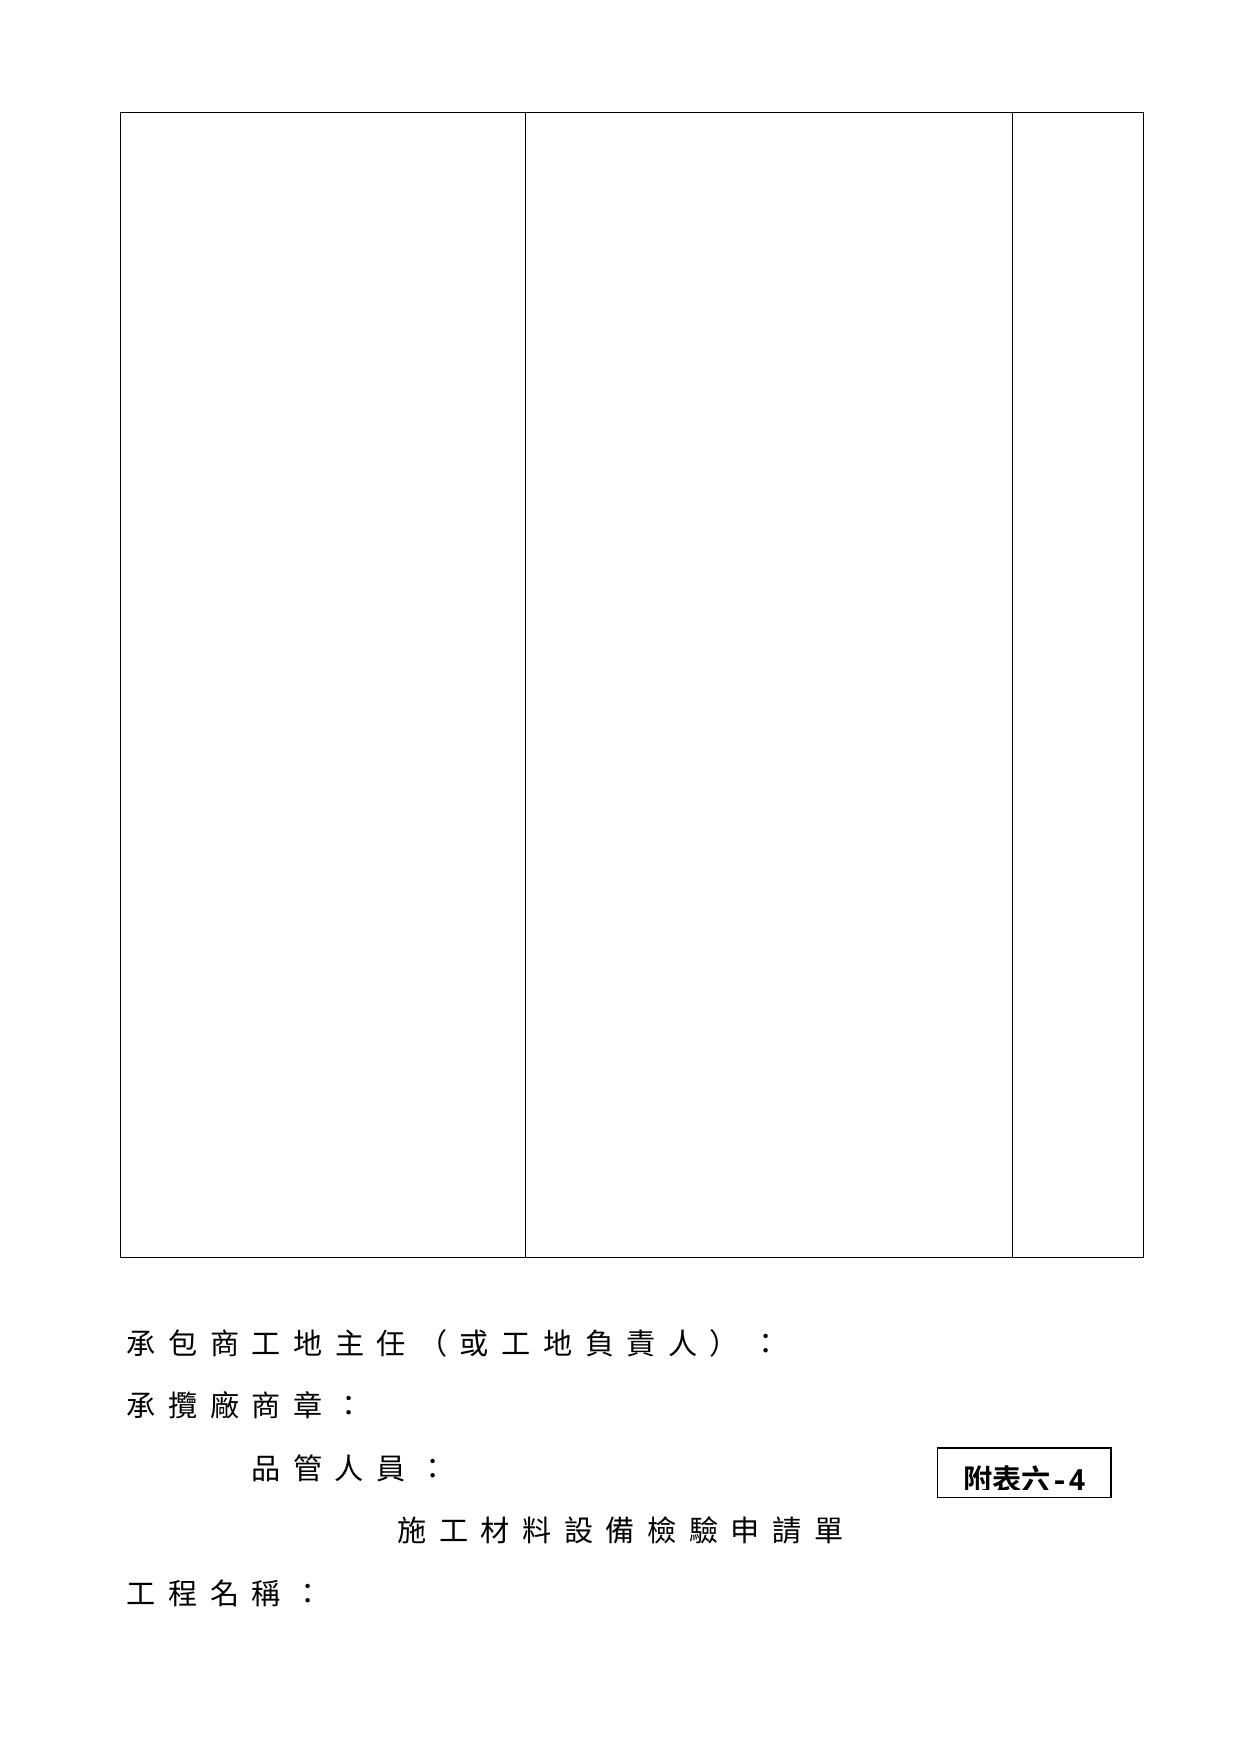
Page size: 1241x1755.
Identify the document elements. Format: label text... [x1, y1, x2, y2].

text 施工材料設備檢驗申請單 [120, 1487, 1120, 1550]
text 施工材料設備檢驗申請單 [938, 1449, 1110, 1497]
table_cell [526, 113, 1012, 1257]
text 工程名稱： [120, 1550, 1120, 1612]
text 附表六-4 [953, 1456, 1095, 1489]
table_cell [1013, 113, 1143, 1257]
table_cell [121, 113, 525, 1257]
text 承包商工地主任（或工地負責人）： 承攬廠商章： [120, 1300, 1120, 1425]
text 品管人員： [120, 1425, 1120, 1487]
